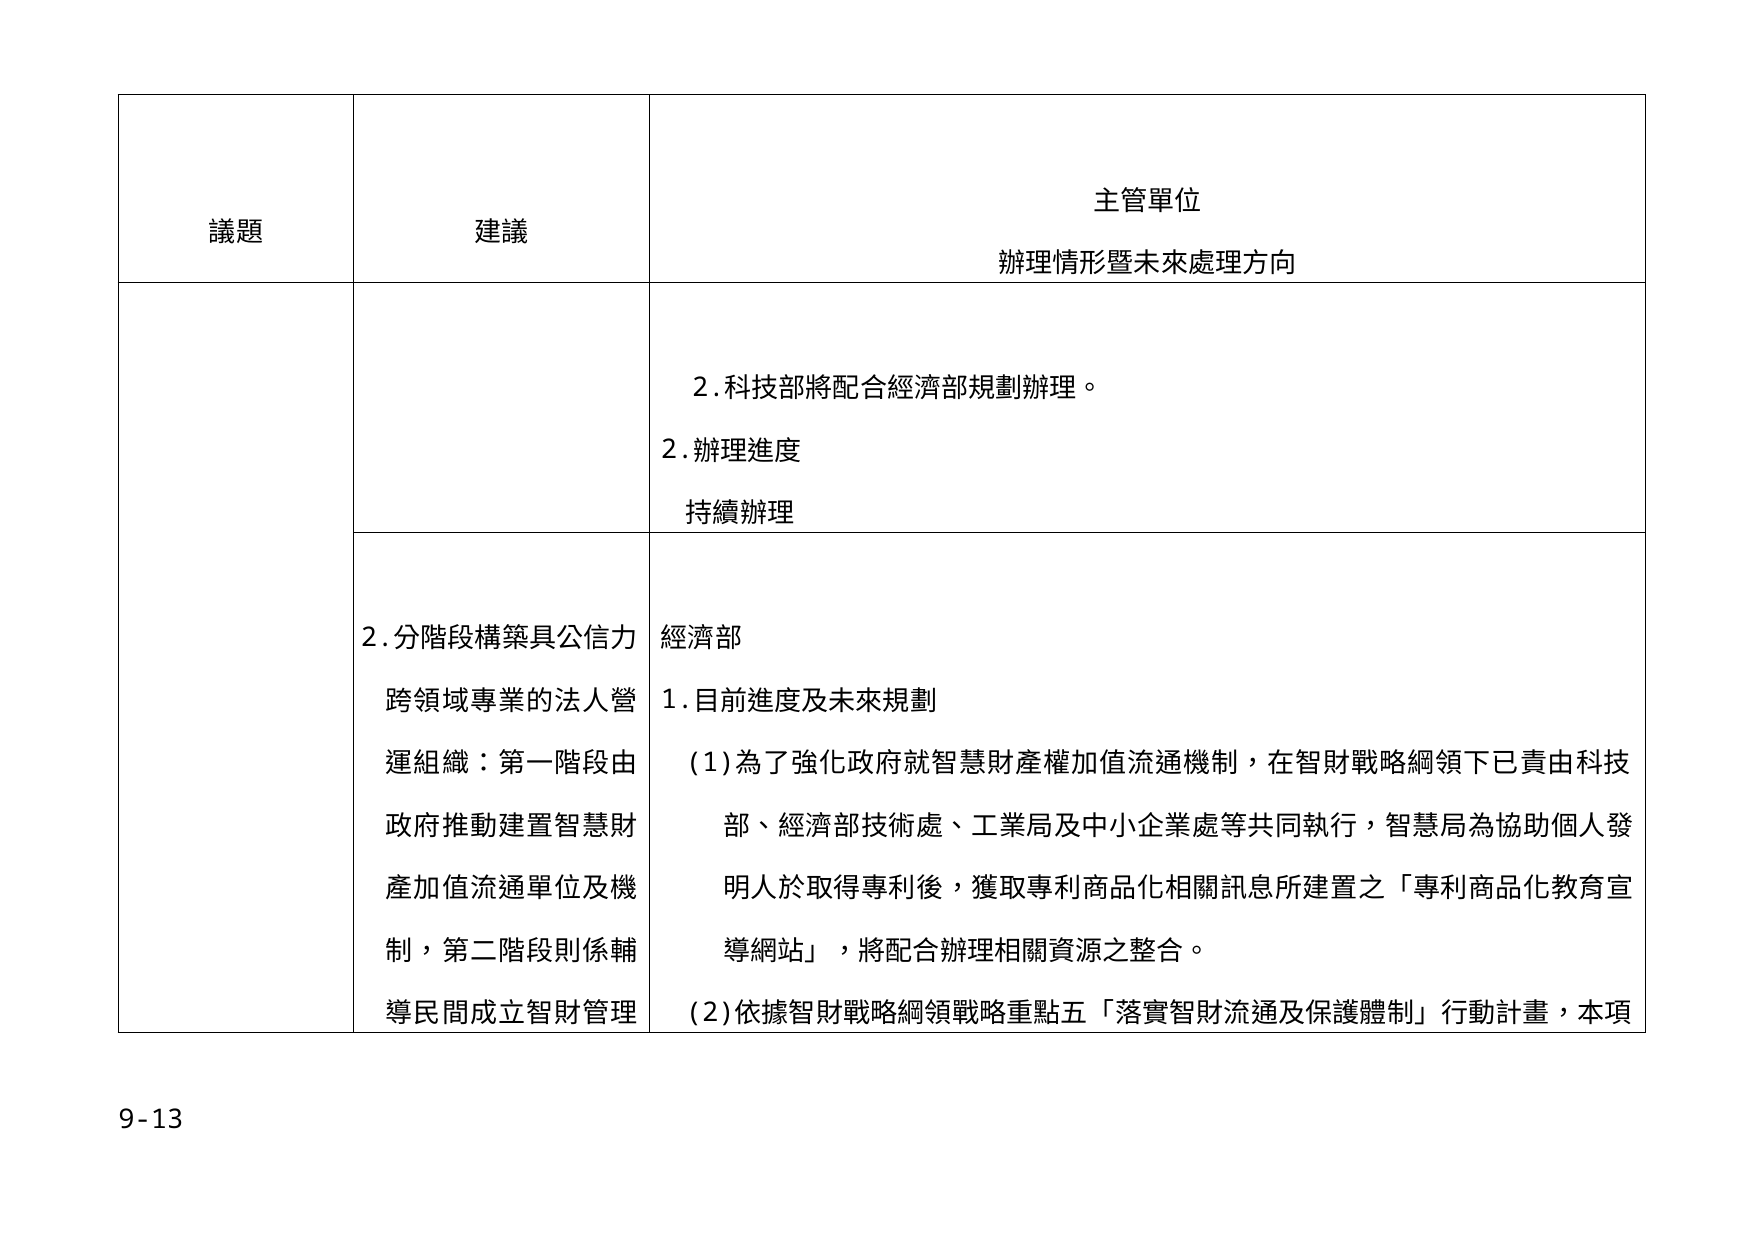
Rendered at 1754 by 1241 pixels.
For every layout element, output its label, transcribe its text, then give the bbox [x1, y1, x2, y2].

table_header 主管單位 辦理情形暨未來處理方向 [650, 95, 1645, 282]
table_cell 2.分階段構築具公信力跨領域專業的法人營運組織：第一階段由政府推動建置智慧財產加值流通單位及機制，第二階段則係輔導民間成立智財管理 [354, 533, 649, 1032]
table_header 議題 [119, 95, 353, 282]
table_cell [354, 283, 649, 532]
table_cell [119, 283, 353, 1032]
table_cell 2.科技部將配合經濟部規劃辦理。 2.辦理進度 持續辦理 [650, 283, 1645, 532]
table_cell 經濟部 1.目前進度及未來規劃 (1)為了強化政府就智慧財產權加值流通機制，在智財戰略綱領下已責由科技部、經濟部技術處、工業局及中小企業處等共同執行，智慧局為協助個人發明人於取得專利後，獲取專利商品化相關訊息所建置之「專利商品化教育宣導網站」，將配合辦理相關資源之整合。 (2)依據智財戰略綱領戰略重點五「落實智財流通及保護體制」行動計畫，本項 [650, 533, 1645, 1032]
table_header 建議 [354, 95, 649, 282]
